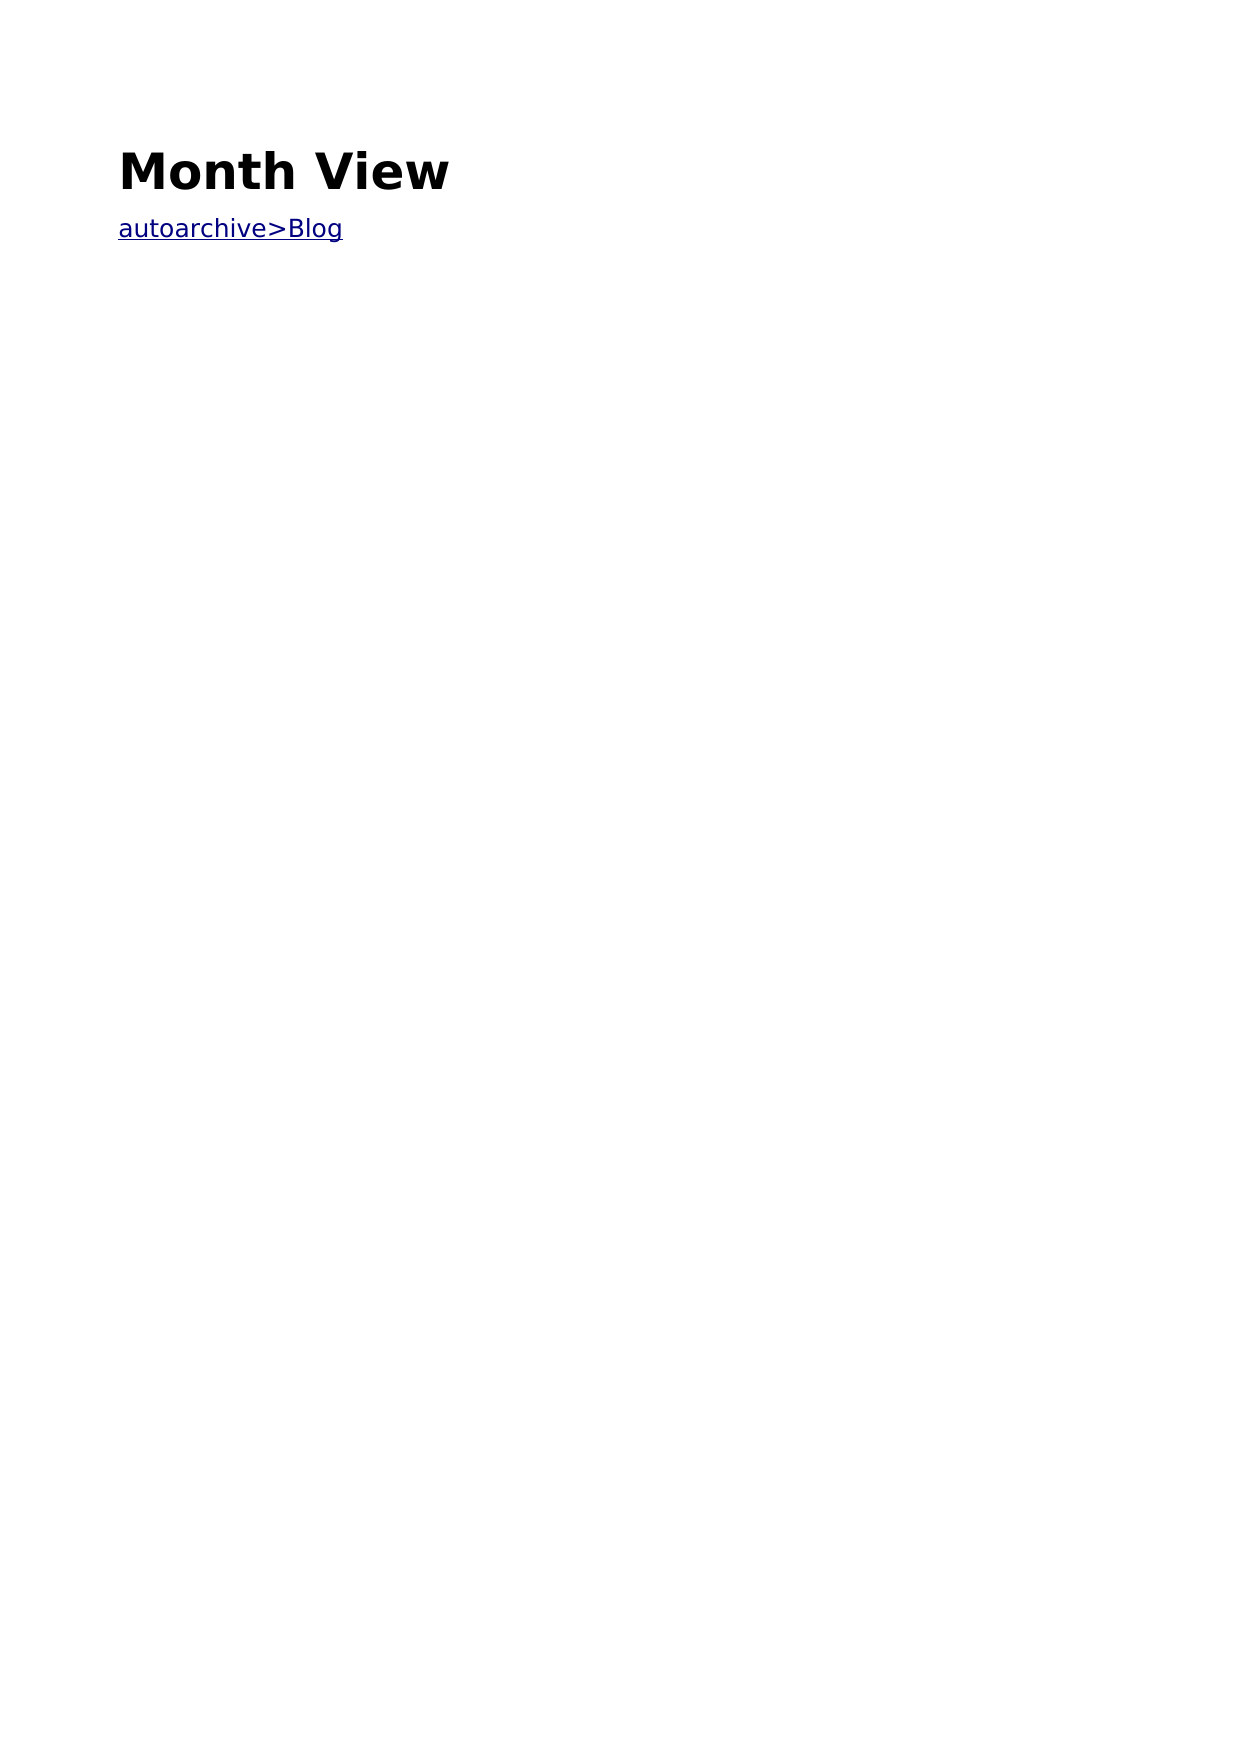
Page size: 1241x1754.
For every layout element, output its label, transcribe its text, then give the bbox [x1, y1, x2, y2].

text autoarchive>Blog [118, 214, 1122, 243]
subtitle Month View [118, 143, 1122, 201]
